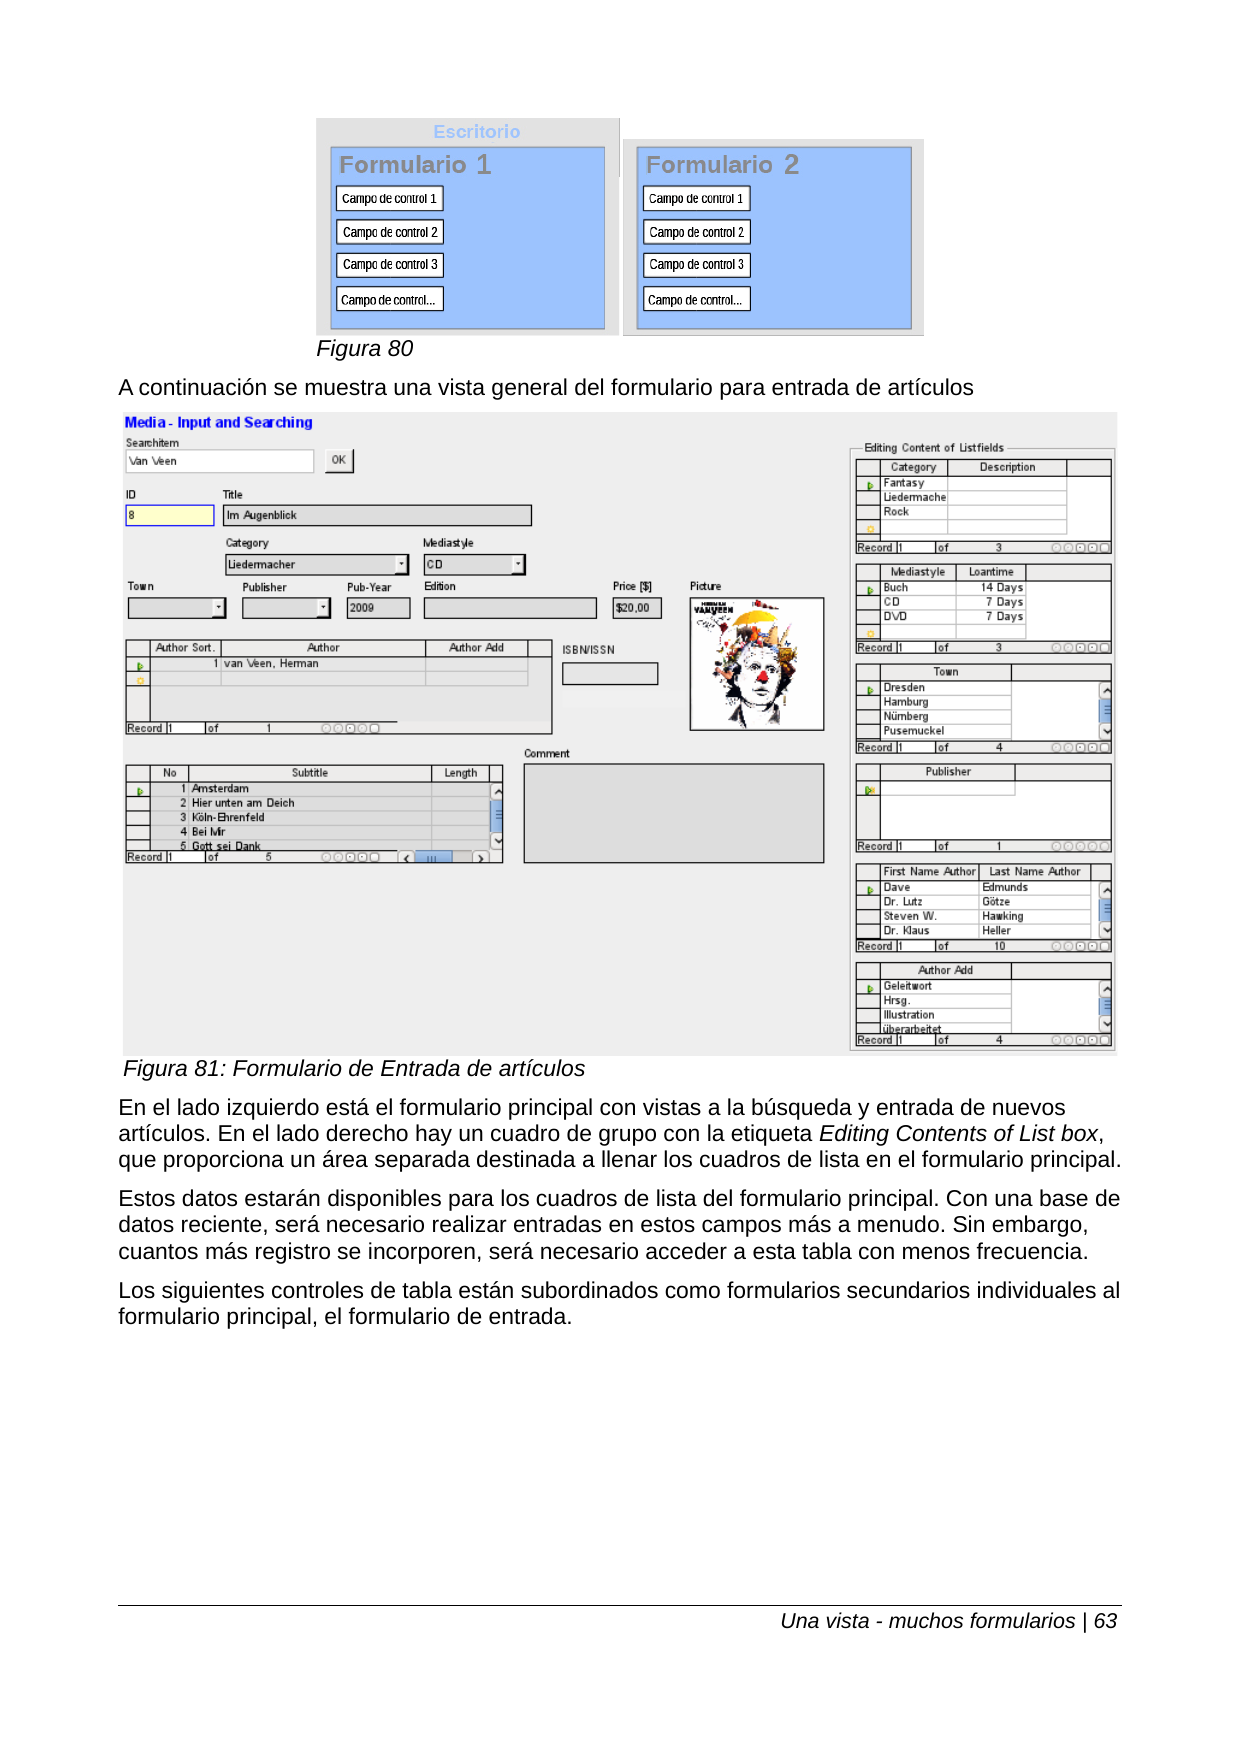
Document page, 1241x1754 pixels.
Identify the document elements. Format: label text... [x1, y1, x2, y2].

text Figura 80 [316, 336, 924, 362]
picture [316, 118, 924, 336]
picture [122, 412, 1118, 1056]
text Figura 81: Formulario de Entrada de artículos [123, 1056, 1117, 1082]
text Estos datos estarán disponibles para los cuadros de lista del formulario principal. Con una base de datos reciente, será necesario realizar entradas en estos campos más a menudo. Sin embargo, cuantos más registro se incorporen, será necesario acceder a esta tabla con menos frecuencia. [118, 1185, 1122, 1264]
text A continuación se muestra una vista general del formulario para entrada de artículos [118, 374, 1122, 400]
text En el lado izquierdo está el formulario principal con vistas a la búsqueda y entrada de nuevos artículos. En el lado derecho hay un cuadro de grupo con la etiqueta Editing Contents of List box, que proporciona un área separada destinada a llenar los cuadros de lista en el formulario principal. [118, 1093, 1122, 1173]
text Los siguientes controles de tabla están subordinados como formularios secundarios individuales al formulario principal, el formulario de entrada. [118, 1277, 1122, 1329]
